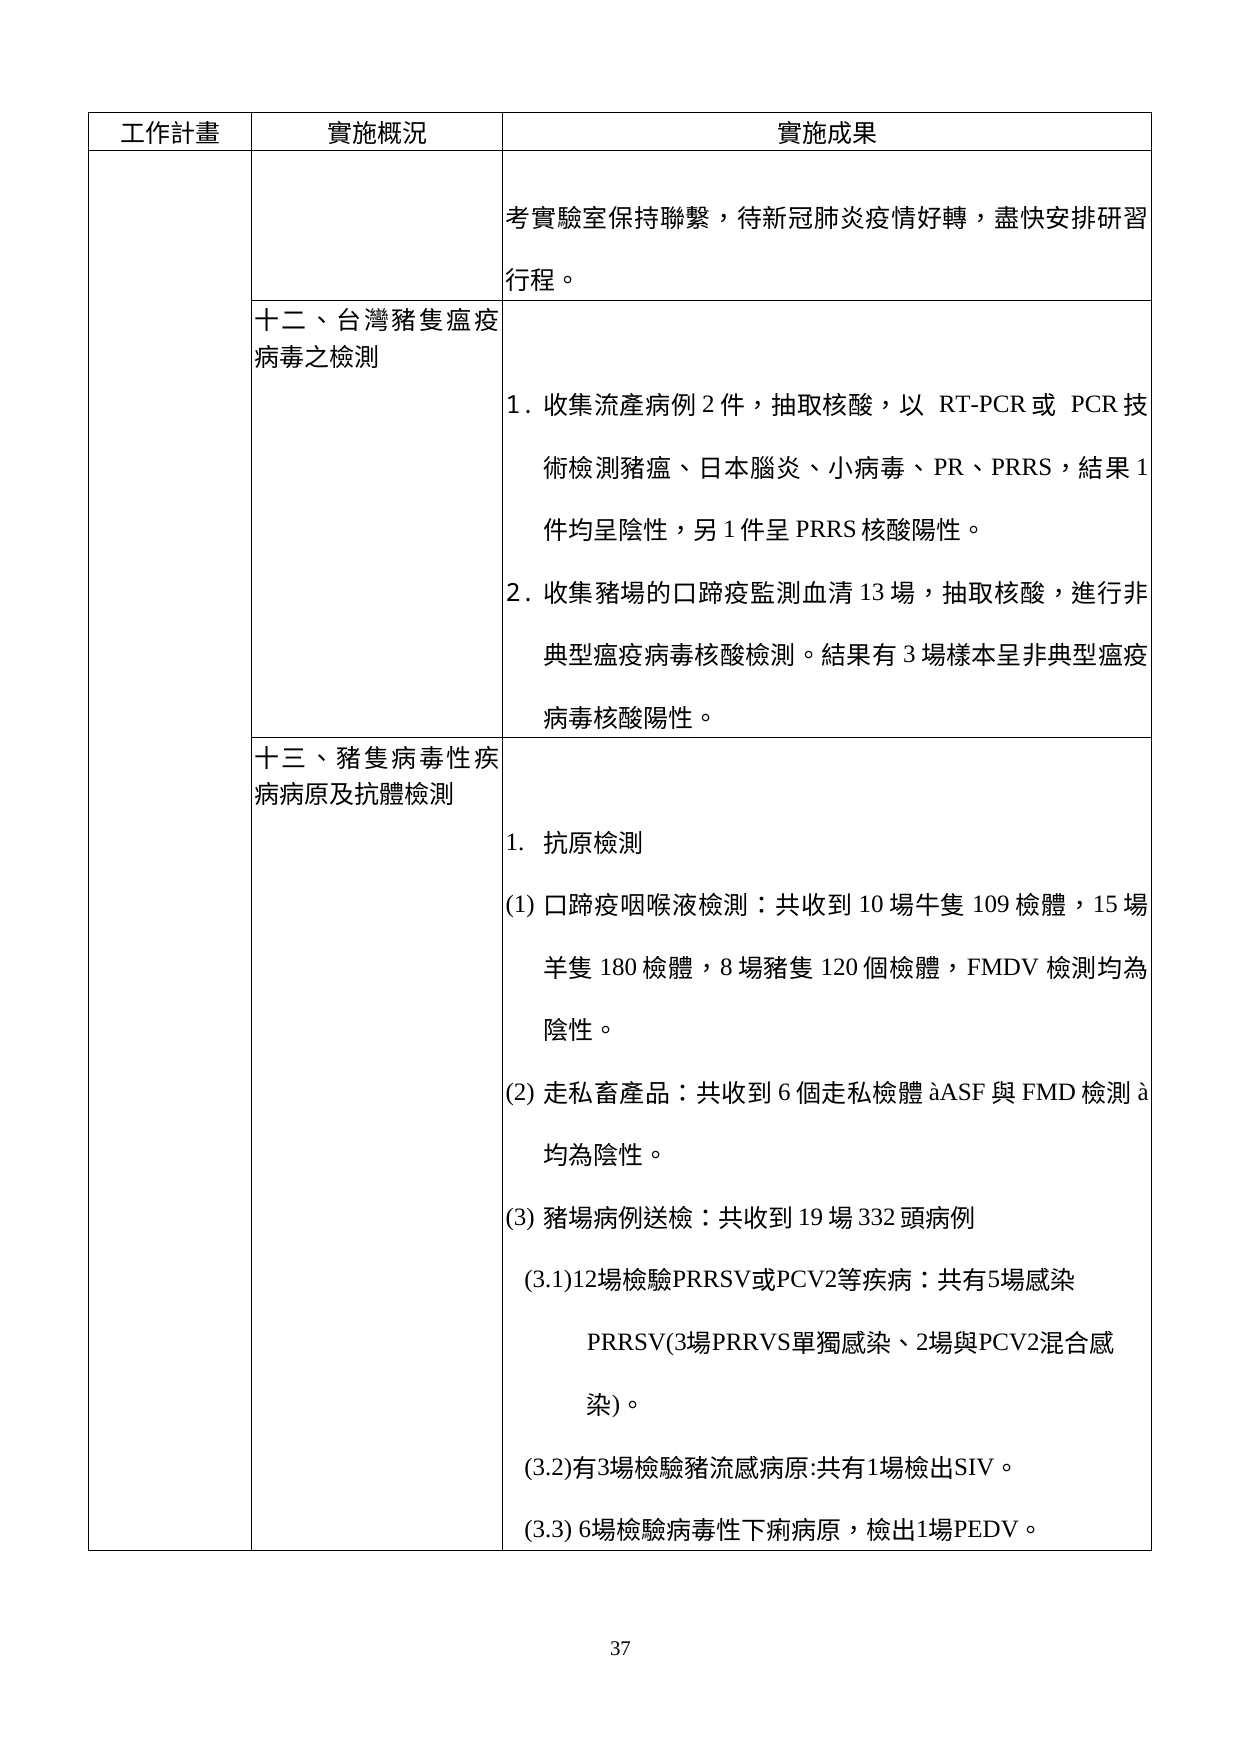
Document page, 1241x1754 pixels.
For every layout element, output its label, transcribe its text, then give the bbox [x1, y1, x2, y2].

table_cell [89, 151, 251, 1550]
table_cell [252, 151, 502, 300]
table_cell 考實驗室保持聯繫，待新冠肺炎疫情好轉，盡快安排研習行程。 [503, 151, 1151, 300]
table_cell 收集流產病例2件，抽取核酸，以 RT-PCR或 PCR技術檢測豬瘟、日本腦炎、小病毒、PR、PRRS，結果1件均呈陰性，另1件呈PRRS核酸陽性。 收集豬場的口蹄疫監測血清13場，抽取核酸，進行非典型瘟疫病毒核酸檢測。結果有3場樣本呈非典型瘟疫病毒核酸陽性。 [503, 301, 1151, 737]
table_header 工作計畫 [89, 113, 251, 149]
table_header 實施成果 [503, 113, 1151, 149]
table_cell 十二、台灣豬隻瘟疫病毒之檢測 [252, 301, 502, 737]
table_cell 十三、豬隻病毒性疾病病原及抗體檢測 [252, 738, 502, 1550]
table_header 實施概況 [252, 113, 502, 149]
table_cell 抗原檢測 口蹄疫咽喉液檢測：共收到10場牛隻109檢體，15場羊隻180檢體，8場豬隻120個檢體，FMDV 檢測均為陰性。 走私畜產品：共收到6個走私檢體àASF與FMD檢測à均為陰性。 豬場病例送檢：共收到19場332頭病例 (3.1)12場檢驗PRRSV或PCV2等疾病：共有5場感染 PRRSV(3場PRRVS單獨感染、2場與PCV2混合感 染)。 (3.2)有3場檢驗豬流感病原:共有1場檢出SIV。 (3.3) 6場檢驗病毒性下痢病原，檢出1場PEDV。 抗體檢測 口蹄疫中和抗體：完成807場11879樣品之檢測。 口蹄疫NSP抗體：完成329場5055樣品之檢測。 假性狂犬病抗體檢測：完成8場532樣品之檢測。 豬生殖與呼吸綜合症：完成2場52樣品之檢測。 豬矽尼卡病毒全長定序 已完成SVV-PT-2006病毒株的全長定序，共解析7146個核苷酸。 SVV-PT-2006與美國、巴西、泰國、中國、加拿大、哥倫比亞等國家的SVV全。 長序列相似度分別為93.8~96.5%、94%、94.4-94.6%、93.2-93.4%、94.4-94.6%、94.0%。 [503, 738, 1151, 1550]
